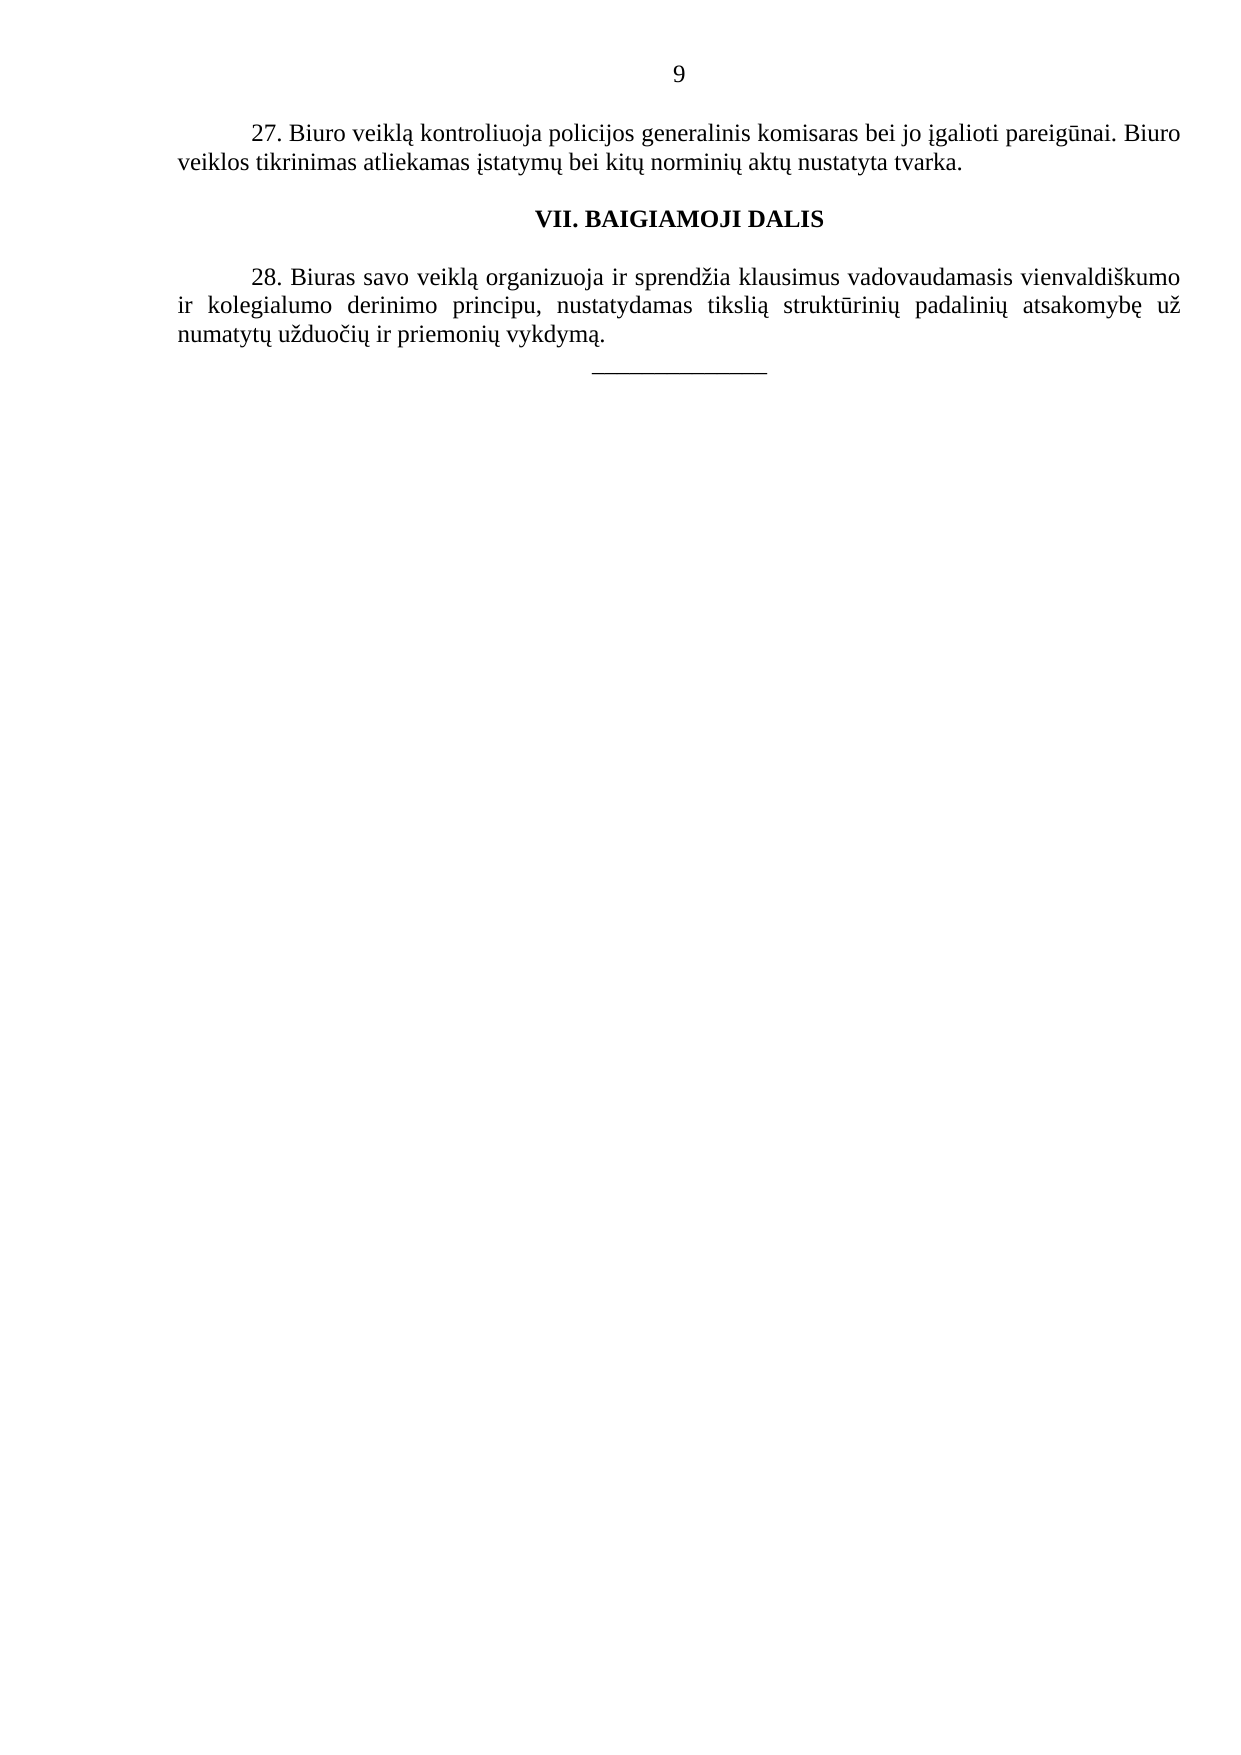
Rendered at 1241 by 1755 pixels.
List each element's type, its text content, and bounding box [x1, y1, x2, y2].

text ______________ [177, 348, 1181, 377]
text 28. Biuras savo veiklą organizuoja ir sprendžia klausimus vadovaudamasis vienvaldiškumo ir kolegialumo derinimo principu, nustatydamas tikslią struktūrinių padalinių atsakomybę už numatytų užduočių ir priemonių vykdymą. [177, 262, 1181, 348]
text VII. Baigiamoji dalis [177, 204, 1181, 233]
text 27. Biuro veiklą kontroliuoja policijos generalinis komisaras bei jo įgalioti pareigūnai. Biuro veiklos tikrinimas atliekamas įstatymų bei kitų norminių aktų nustatyta tvarka. [177, 118, 1181, 176]
